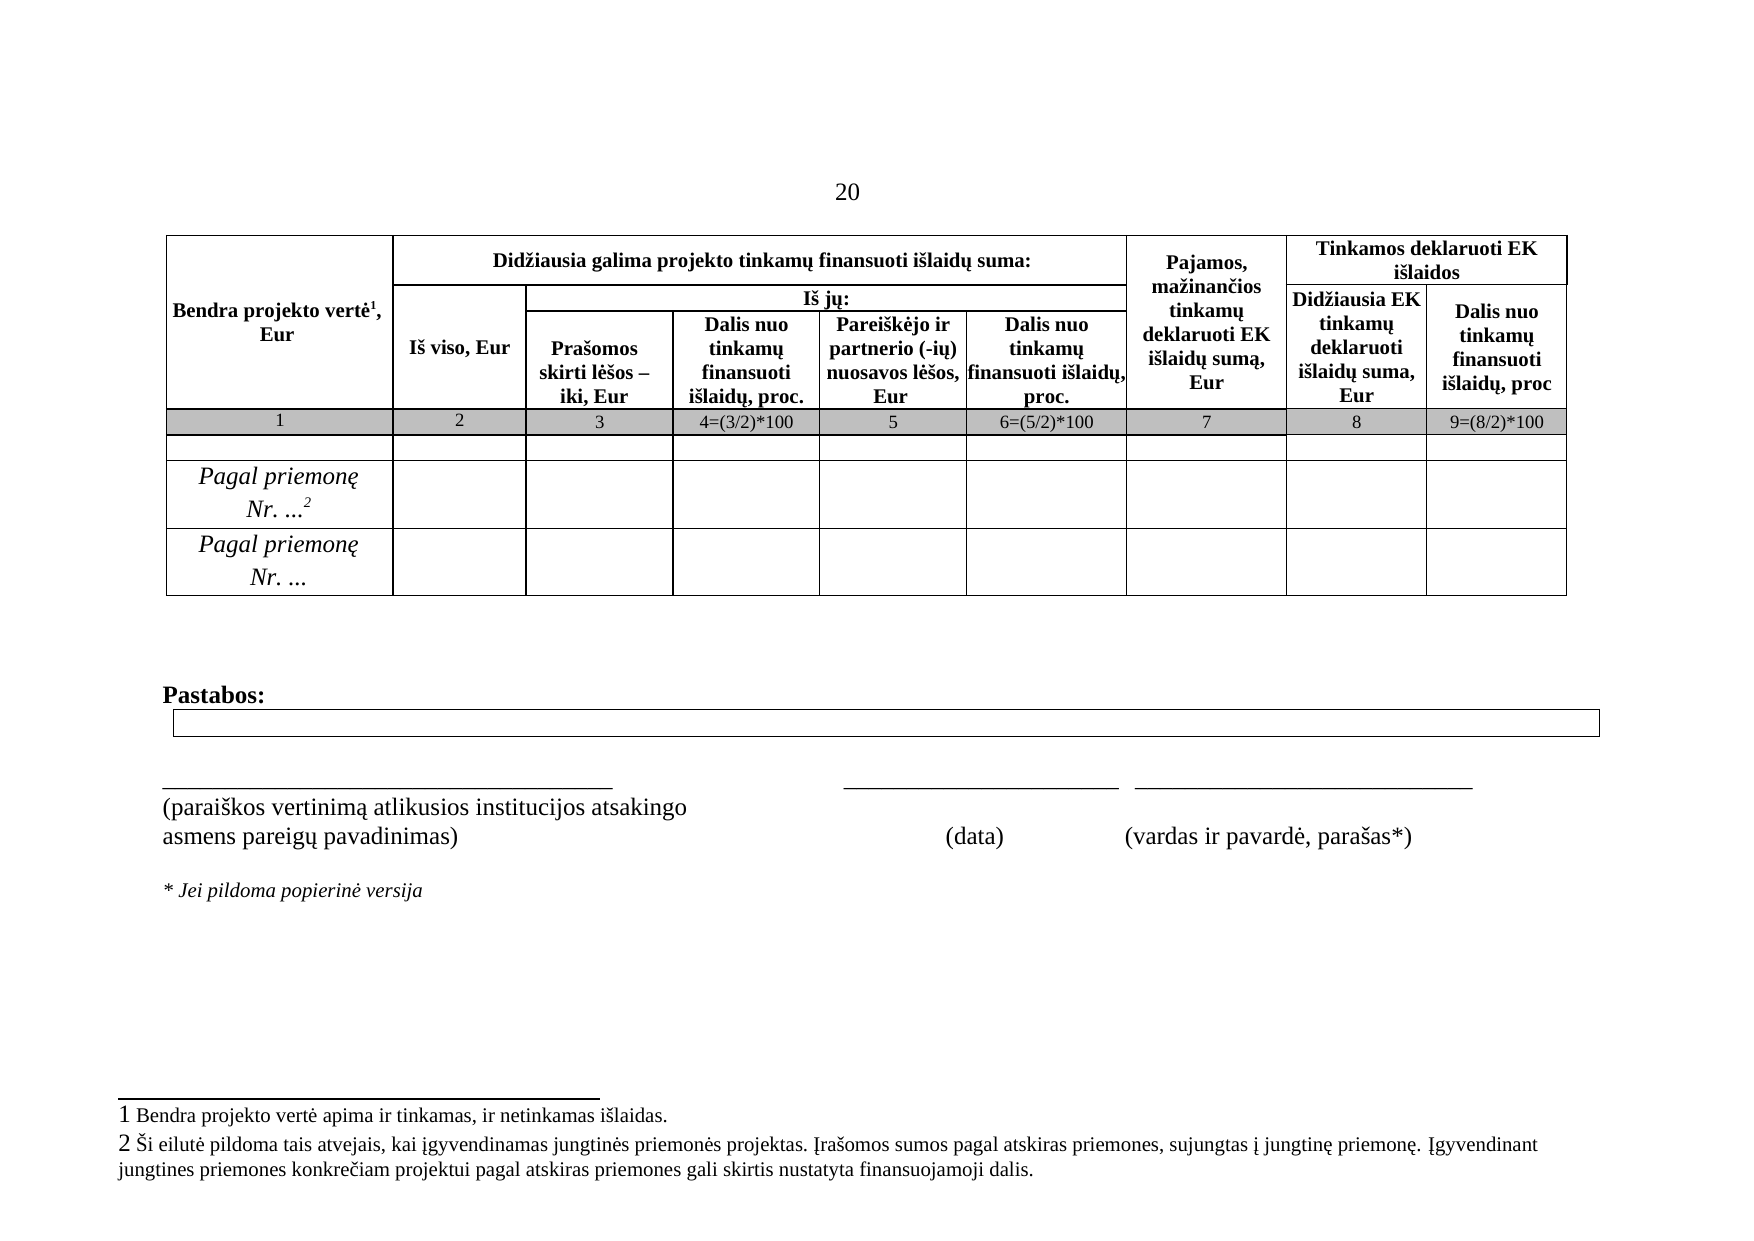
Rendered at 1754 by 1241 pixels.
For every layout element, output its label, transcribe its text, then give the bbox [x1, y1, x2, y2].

table_cell [1287, 461, 1426, 527]
table_cell [527, 436, 672, 460]
table_cell 7 [1127, 410, 1286, 434]
text ____________________________________ ______________________ ___________________________ [162, 763, 1577, 792]
table_cell 6=(5/2)*100 [967, 410, 1126, 434]
table_cell Iš viso, Eur [394, 286, 525, 408]
table_cell [820, 436, 966, 460]
text (paraiškos vertinimą atlikusios institucijos atsakingo [162, 792, 1577, 821]
table_cell [820, 529, 966, 595]
table_cell Pareiškėjo ir partnerio (-ių) nuosavos lėšos, Eur [820, 312, 966, 408]
table_cell [527, 529, 672, 595]
table_cell [1427, 529, 1566, 595]
table_header [174, 710, 1599, 736]
table_cell [527, 461, 672, 527]
table_cell [967, 529, 1126, 595]
table_cell 2 [394, 410, 525, 434]
table_cell [1127, 529, 1286, 595]
table_cell [394, 461, 525, 527]
table_cell [167, 436, 392, 460]
table_cell Prašomos skirti lėšos – iki, Eur [527, 312, 672, 408]
table_cell 1 [167, 410, 392, 434]
table_cell Dalis nuo tinkamų finansuoti išlaidų, proc [1427, 285, 1566, 408]
table_cell [1287, 435, 1426, 460]
table_cell Iš jų: [527, 286, 1126, 310]
text asmens pareigų pavadinimas) (data) (vardas ir pavardė, parašas*) [162, 821, 1577, 850]
table_cell 5 [820, 410, 966, 434]
table_cell [674, 436, 819, 460]
table_cell 3 [527, 410, 672, 434]
table_cell 8 [1287, 409, 1426, 434]
table_cell [1287, 529, 1426, 595]
table_cell [394, 436, 525, 460]
table_cell [1427, 435, 1566, 460]
table_cell [967, 436, 1126, 460]
text Pastabos: [162, 680, 1577, 709]
table_cell [394, 529, 525, 595]
table_header Pajamos, mažinančios tinkamų deklaruoti EK išlaidų sumą, Eur [1127, 236, 1286, 408]
table_cell [1127, 461, 1286, 527]
text * Jei pildoma popierinė versija [162, 878, 1577, 902]
table_cell 9=(8/2)*100 [1427, 409, 1566, 434]
table_cell [820, 461, 966, 527]
table_cell Pagal priemonę Nr. ... [167, 461, 392, 527]
table_cell Didžiausia EK tinkamų deklaruoti išlaidų suma, Eur [1287, 285, 1426, 408]
table_cell [674, 529, 819, 595]
table_cell [674, 461, 819, 527]
table_cell [1127, 436, 1286, 460]
table_cell 4=(3/2)*100 [674, 410, 819, 434]
table_cell [1427, 461, 1566, 527]
table_cell Dalis nuo tinkamų finansuoti išlaidų, proc. [674, 312, 819, 408]
table_cell Dalis nuo tinkamų finansuoti išlaidų, proc. [967, 312, 1126, 408]
table_cell [967, 461, 1126, 527]
table_header Didžiausia galima projekto tinkamų finansuoti išlaidų suma: [394, 236, 1126, 284]
table_cell Pagal priemonę Nr. ... [167, 529, 392, 595]
table_header Tinkamos deklaruoti EK išlaidos [1287, 236, 1566, 284]
table_header Bendra projekto vertė, Eur [167, 236, 392, 408]
